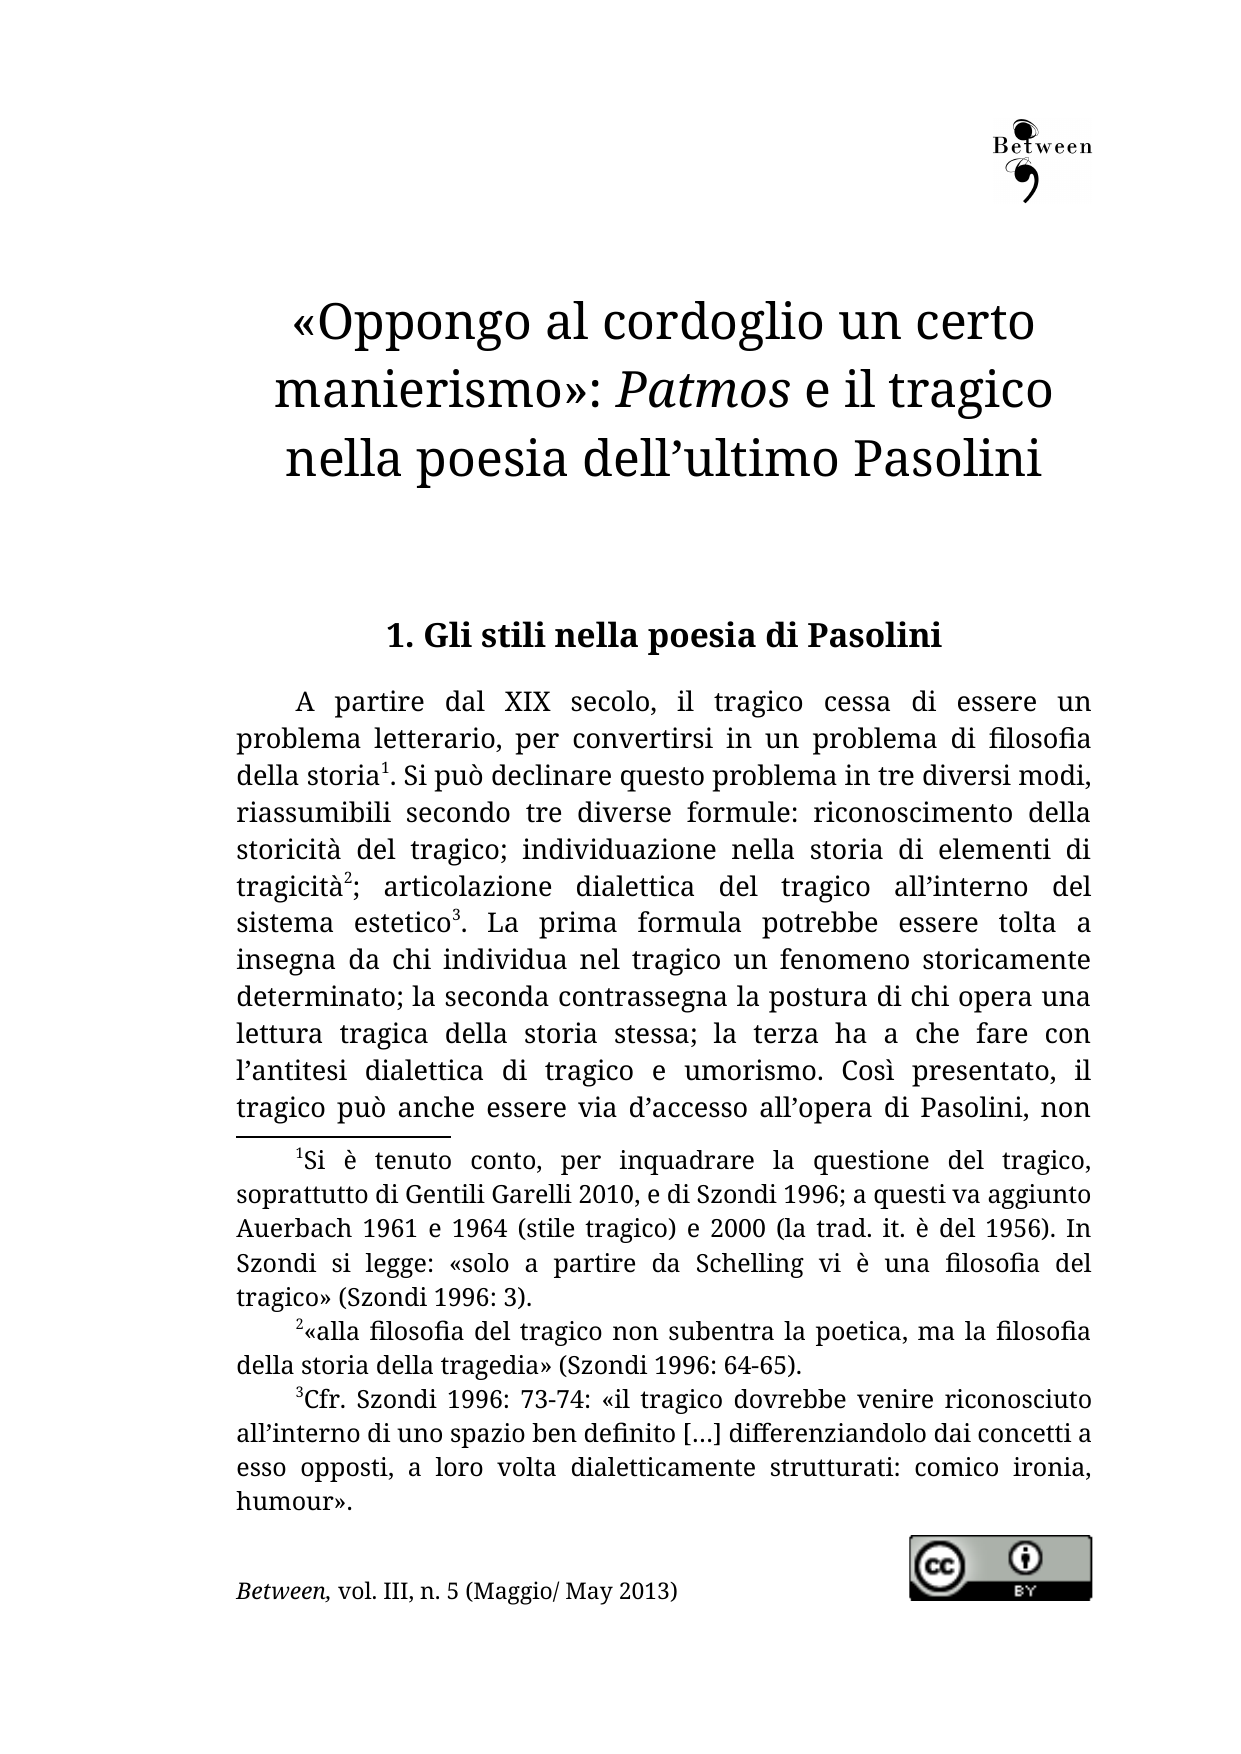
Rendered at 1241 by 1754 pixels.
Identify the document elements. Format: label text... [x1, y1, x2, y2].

text «alla filosofia del tragico non subentra la poetica, ma la filosofia della storia della tragedia» (Szondi 1996: 64-65). [236, 1313, 1092, 1381]
subtitle 1. Gli stili nella poesia di Pasolini [236, 612, 1092, 658]
text A partire dal XIX secolo, il tragico cessa di essere un problema letterario, per convertirsi in un problema di filosofia della storia. Si può declinare questo problema in tre diversi modi, riassumibili secondo tre diverse formule: riconoscimento della storicità del tragico; individuazione nella storia di elementi di tragicità; articolazione dialettica del tragico all’interno del sistema estetico. La prima formula potrebbe essere tolta a insegna da chi individua nel tragico un fenomeno storicamente determinato; la seconda contrassegna la postura di chi opera una lettura tragica della storia stessa; la terza ha a che fare con l’antitesi dialettica di tragico e umorismo. Così presentato, il tragico può anche essere via d’accesso all’opera di Pasolini, non [236, 683, 1092, 1125]
subtitle «Oppongo al cordoglio un certo manierismo»: Patmos e il tragico nella poesia dell’ultimo Pasolini [236, 286, 1092, 491]
picture [909, 1535, 1093, 1601]
text Si è tenuto conto, per inquadrare la questione del tragico, soprattutto di Gentili Garelli 2010, e di Szondi 1996; a questi va aggiunto Auerbach 1961 e 1964 (stile tragico) e 2000 (la trad. it. è del 1956). In Szondi si legge: «solo a partire da Schelling vi è una filosofia del tragico» (Szondi 1996: 3). [236, 1143, 1092, 1313]
picture [992, 118, 1093, 204]
text Cfr. Szondi 1996: 73-74: «il tragico dovrebbe venire riconosciuto all’interno di uno spazio ben definito […] differenziandolo dai concetti a esso opposti, a loro volta dialetticamente strutturati: comico ironia, humour». [236, 1381, 1092, 1518]
